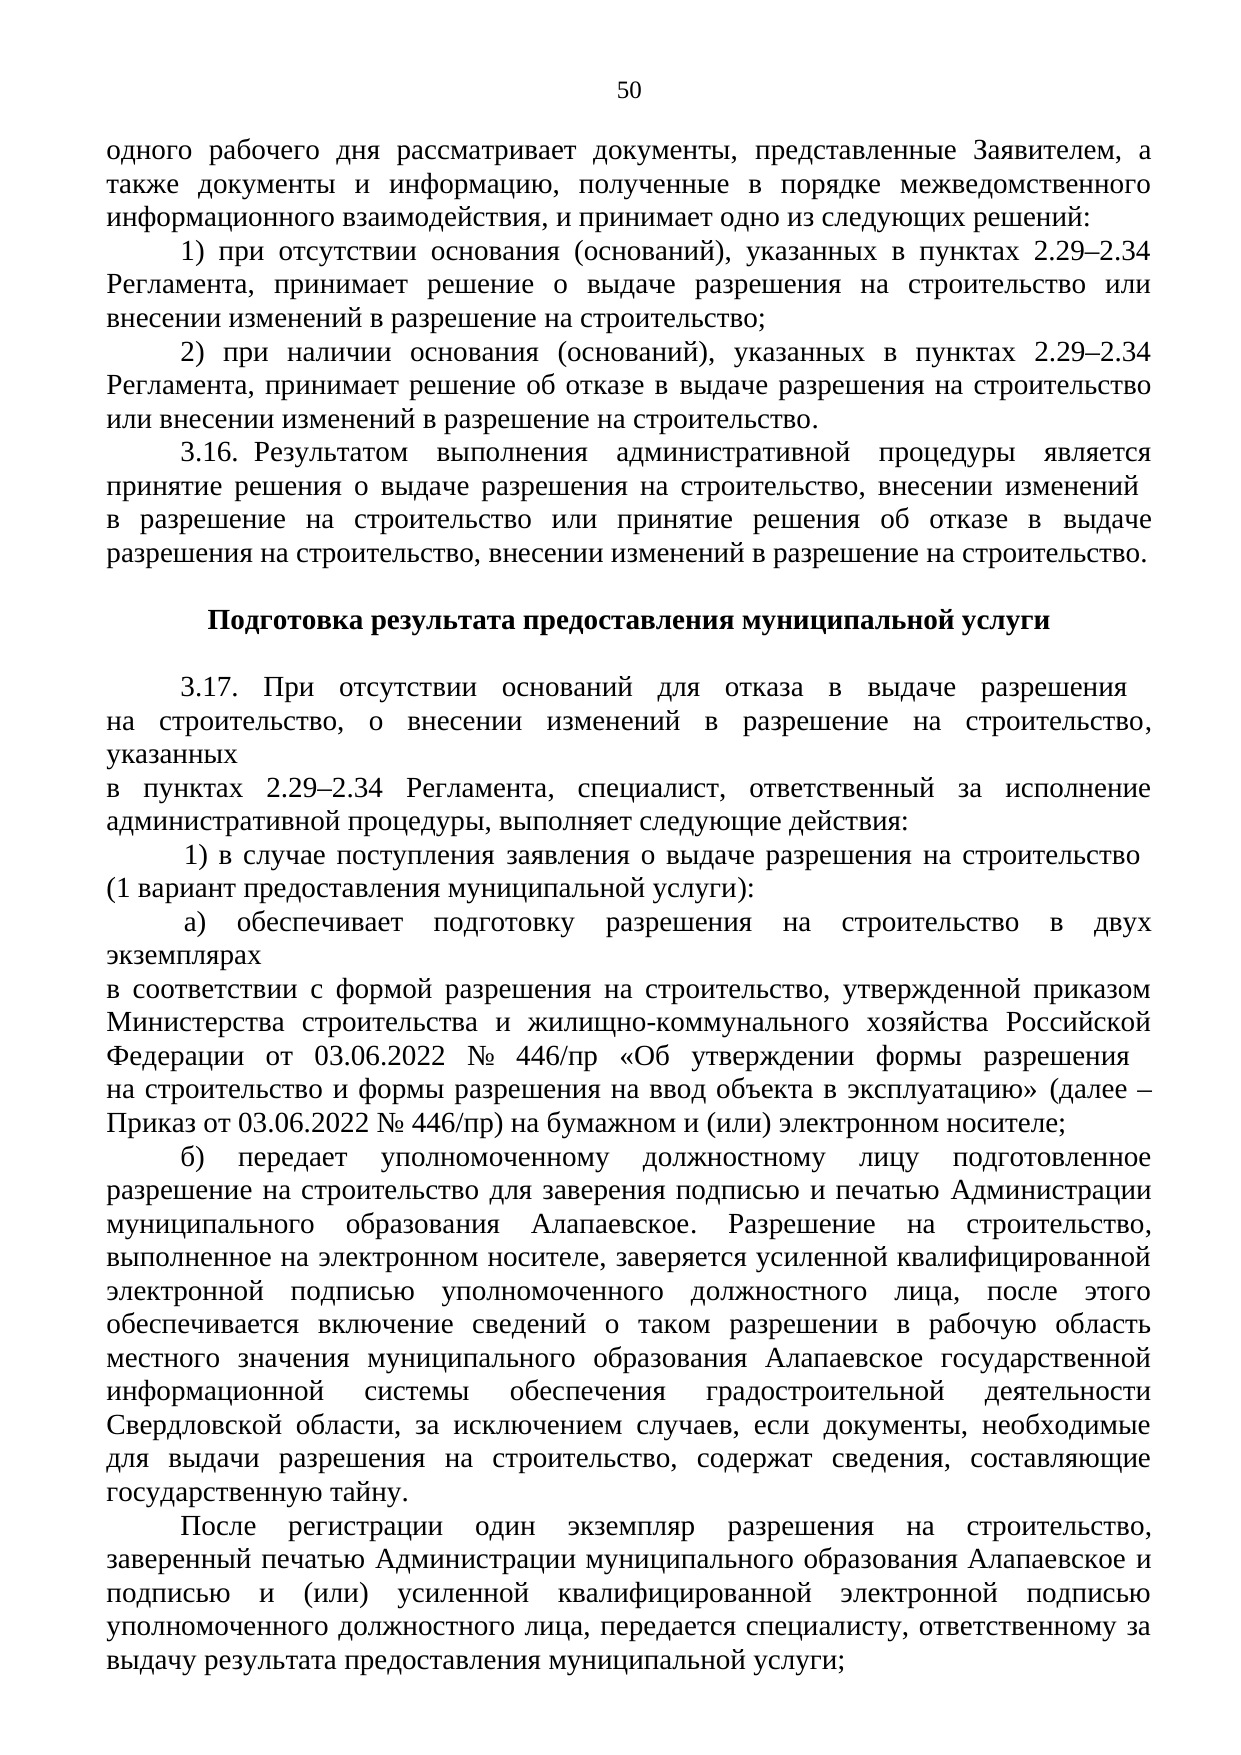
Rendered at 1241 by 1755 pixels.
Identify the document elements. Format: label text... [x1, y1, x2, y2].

text 3.16. Результатом выполнения административной процедуры является принятие решения о выдаче разрешения на строительство, внесении изменений в разрешение на строительство или принятие решения об отказе в выдаче разрешения на строительство, внесении изменений в разрешение на строительство. [106, 434, 1152, 568]
text 1) при отсутствии основания (оснований), указанных в пунктах 2.29–2.34 Регламента, принимает решение о выдаче разрешения на строительство или внесении изменений в разрешение на строительство; [106, 233, 1152, 334]
text одного рабочего дня рассматривает документы, представленные Заявителем, а также документы и информацию, полученные в порядке межведомственного информационного взаимодействия, и принимает одно из следующих решений: [106, 132, 1152, 233]
text 3.17. При отсутствии оснований для отказа в выдаче разрешения на строительство, о внесении изменений в разрешение на строительство, указанных в пунктах 2.29–2.34 Регламента, специалист, ответственный за исполнение административной процедуры, выполняет следующие действия: [106, 669, 1152, 837]
text а) обеспечивает подготовку разрешения на строительство в двух экземплярах в соответствии с формой разрешения на строительство, утвержденной приказом Министерства строительства и жилищно-коммунального хозяйства Российской Федерации от 03.06.2022 № 446/пр «Об утверждении формы разрешения на строительство и формы разрешения на ввод объекта в эксплуатацию» (далее – Приказ от 03.06.2022 № 446/пр) на бумажном и (или) электронном носителе; [106, 904, 1152, 1139]
text 1) в случае поступления заявления о выдаче разрешения на строительство (1 вариант предоставления муниципальной услуги): [106, 837, 1152, 904]
text 2) при наличии основания (оснований), указанных в пунктах 2.29–2.34 Регламента, принимает решение об отказе в выдаче разрешения на строительство или внесении изменений в разрешение на строительство. [106, 334, 1152, 434]
text б) передает уполномоченному должностному лицу подготовленное разрешение на строительство для заверения подписью и печатью Администрации муниципального образования Алапаевское. Разрешение на строительство, выполненное на электронном носителе, заверяется усиленной квалифицированной электронной подписью уполномоченного должностного лица, после этого обеспечивается включение сведений о таком разрешении в рабочую область местного значения муниципального образования Алапаевское государственной информационной системы обеспечения градостроительной деятельности Свердловской области, за исключением случаев, если документы, необходимые для выдачи разрешения на строительство, содержат сведения, составляющие государственную тайну. [106, 1139, 1152, 1508]
text После регистрации один экземпляр разрешения на строительство, заверенный печатью Администрации муниципального образования Алапаевское и подписью и (или) усиленной квалифицированной электронной подписью уполномоченного должностного лица, передается специалисту, ответственному за выдачу результата предоставления муниципальной услуги; [106, 1508, 1152, 1675]
text Подготовка результата предоставления муниципальной услуги [106, 602, 1152, 636]
